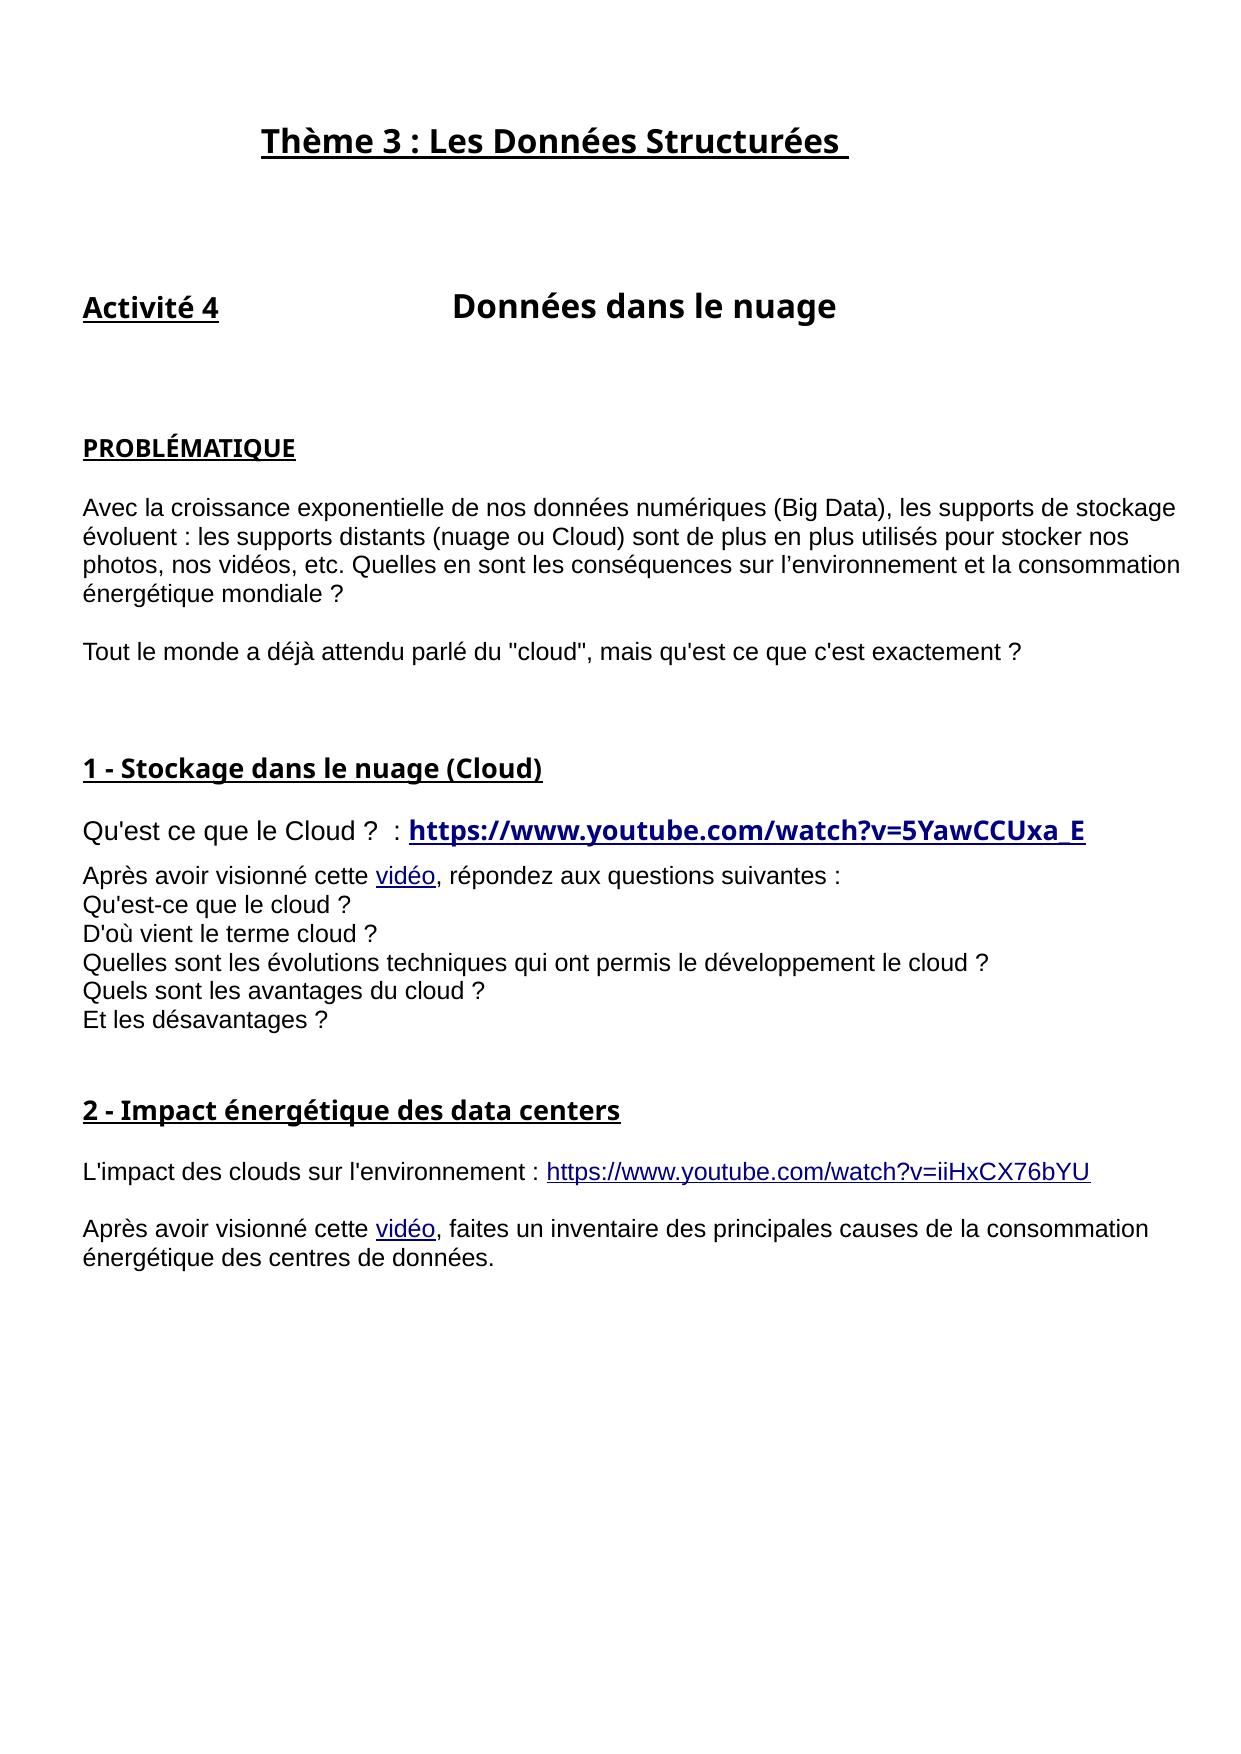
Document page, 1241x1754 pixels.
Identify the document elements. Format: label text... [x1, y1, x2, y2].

text 1 - Stockage dans le nuage (Cloud) [82, 750, 1187, 787]
subtitle Qu'est ce que le Cloud ? : https://www.youtube.com/watch?v=5YawCCUxa_E [82, 812, 1187, 849]
text Thème 3 : Les Données Structurées [82, 118, 1187, 163]
text Avec la croissance exponentielle de nos données numériques (Big Data), les supports de stockage évoluent : les supports distants (nuage ou Cloud) sont de plus en plus utilisés pour stocker nos photos, nos vidéos, etc. Quelles en sont les conséquences sur l’environnement et la consommation énergétique mondiale ? [82, 493, 1187, 608]
text Quels sont les avantages du cloud ? [82, 976, 1187, 1005]
text Tout le monde a déjà attendu parlé du "cloud", mais qu'est ce que c'est exactement ? [82, 637, 1187, 666]
text L'impact des clouds sur l'environnement : https://www.youtube.com/watch?v=iiHxCX76bYU [82, 1157, 1187, 1186]
text Après avoir visionné cette vidéo, faites un inventaire des principales causes de la consommation énergétique des centres de données. [82, 1214, 1187, 1272]
text PROBLÉMATIQUE [82, 430, 1187, 464]
text 2 - Impact énergétique des data centers [82, 1091, 1187, 1128]
text Activité 4 Données dans le nuage [82, 283, 1187, 328]
text Après avoir visionné cette vidéo, répondez aux questions suivantes : [82, 861, 1187, 890]
text Quelles sont les évolutions techniques qui ont permis le développement le cloud ? [82, 947, 1187, 976]
text Qu'est-ce que le cloud ? [82, 890, 1187, 919]
text D'où vient le terme cloud ? [82, 919, 1187, 947]
text Et les désavantages ? [82, 1005, 1187, 1034]
